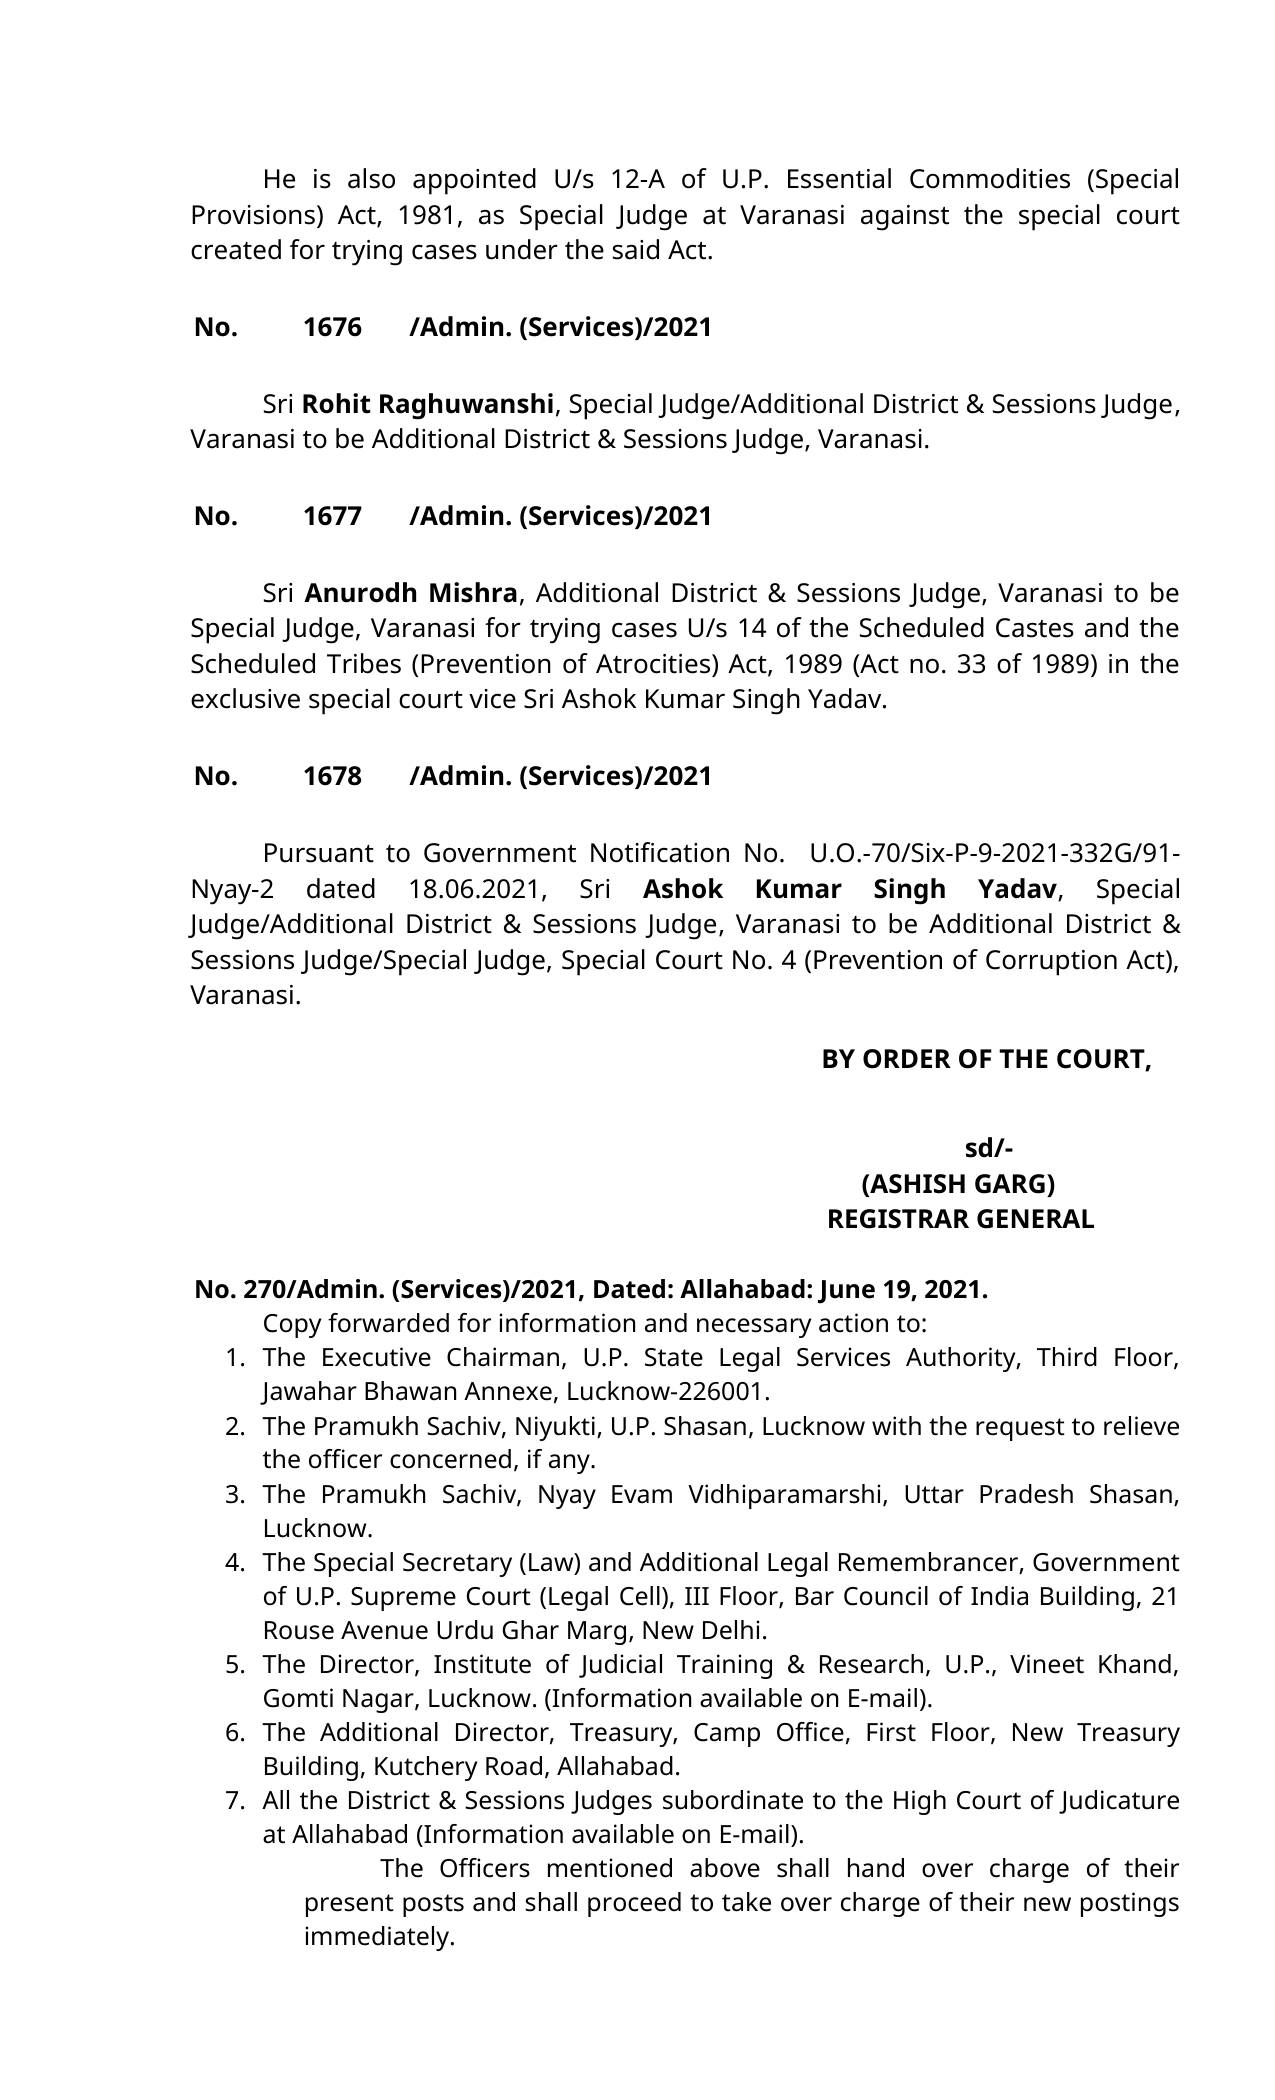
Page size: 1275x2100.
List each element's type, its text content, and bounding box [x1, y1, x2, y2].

text The Officers mentioned above shall hand over charge of their present posts and shall proceed to take over charge of their new postings immediately. [303, 1851, 1181, 1953]
table_header No. [188, 303, 261, 350]
table_header /Admin. (Services)/2021 [404, 303, 762, 350]
table_header /Admin. (Services)/2021 [404, 752, 762, 799]
table_header /Admin. (Services)/2021 [404, 492, 762, 539]
list All the District & Sessions Judges subordinate to the High Court of Judicature at Allahabad (Information available on E-mail). [225, 1783, 1181, 1851]
table_header 1676 [261, 303, 403, 350]
text Copy forwarded for information and necessary action to: [187, 1306, 1181, 1340]
list The Pramukh Sachiv, Niyukti, U.P. Shasan, Lucknow with the request to relieve the officer concerned, if any. [225, 1408, 1181, 1476]
text He is also appointed U/s 12-A of U.P. Essential Commodities (Special Provisions) Act, 1981, as Special Judge at Varanasi against the special court created for trying cases under the said Act. [190, 161, 1181, 267]
text REGISTRAR GENERAL [187, 1201, 1181, 1236]
text sd/- [187, 1130, 1181, 1165]
text BY ORDER OF THE COURT, [562, 1041, 1181, 1077]
table_header 1677 [261, 492, 403, 539]
text Sri Anurodh Mishra, Additional District & Sessions Judge, Varanasi to be Special Judge, Varanasi for trying cases U/s 14 of the Scheduled Castes and the Scheduled Tribes (Prevention of Atrocities) Act, 1989 (Act no. 33 of 1989) in the exclusive special court vice Sri Ashok Kumar Singh Yadav. [190, 574, 1181, 717]
list The Executive Chairman, U.P. State Legal Services Authority, Third Floor, Jawahar Bhawan Annexe, Lucknow-226001. [225, 1340, 1181, 1408]
text (ASHISH GARG) [187, 1165, 1183, 1201]
table_header No. [188, 752, 261, 799]
text No. 270/Admin. (Services)/2021, Dated: Allahabad: June 19, 2021. [187, 1272, 1181, 1306]
table_header No. [188, 492, 261, 539]
text Sri Rohit Raghuwanshi, Special Judge/Additional District & Sessions Judge, Varanasi to be Additional District & Sessions Judge, Varanasi. [190, 386, 1181, 457]
text Pursuant to Government Notification No. U.O.-70/Six-P-9-2021-332G/91-Nyay-2 dated 18.06.2021, Sri Ashok Kumar Singh Yadav, Special Judge/Additional District & Sessions Judge, Varanasi to be Additional District & Sessions Judge/Special Judge, Special Court No. 4 (Prevention of Corruption Act), Varanasi. [190, 835, 1181, 1012]
list The Additional Director, Treasury, Camp Office, First Floor, New Treasury Building, Kutchery Road, Allahabad. [225, 1715, 1181, 1783]
list The Pramukh Sachiv, Nyay Evam Vidhiparamarshi, Uttar Pradesh Shasan, Lucknow. [225, 1476, 1181, 1544]
list The Director, Institute of Judicial Training & Research, U.P., Vineet Khand, Gomti Nagar, Lucknow. (Information available on E-mail). [225, 1647, 1181, 1715]
table_header 1678 [261, 752, 403, 799]
list The Special Secretary (Law) and Additional Legal Remembrancer, Government of U.P. Supreme Court (Legal Cell), III Floor, Bar Council of India Building, 21 Rouse Avenue Urdu Ghar Marg, New Delhi. [225, 1544, 1181, 1647]
